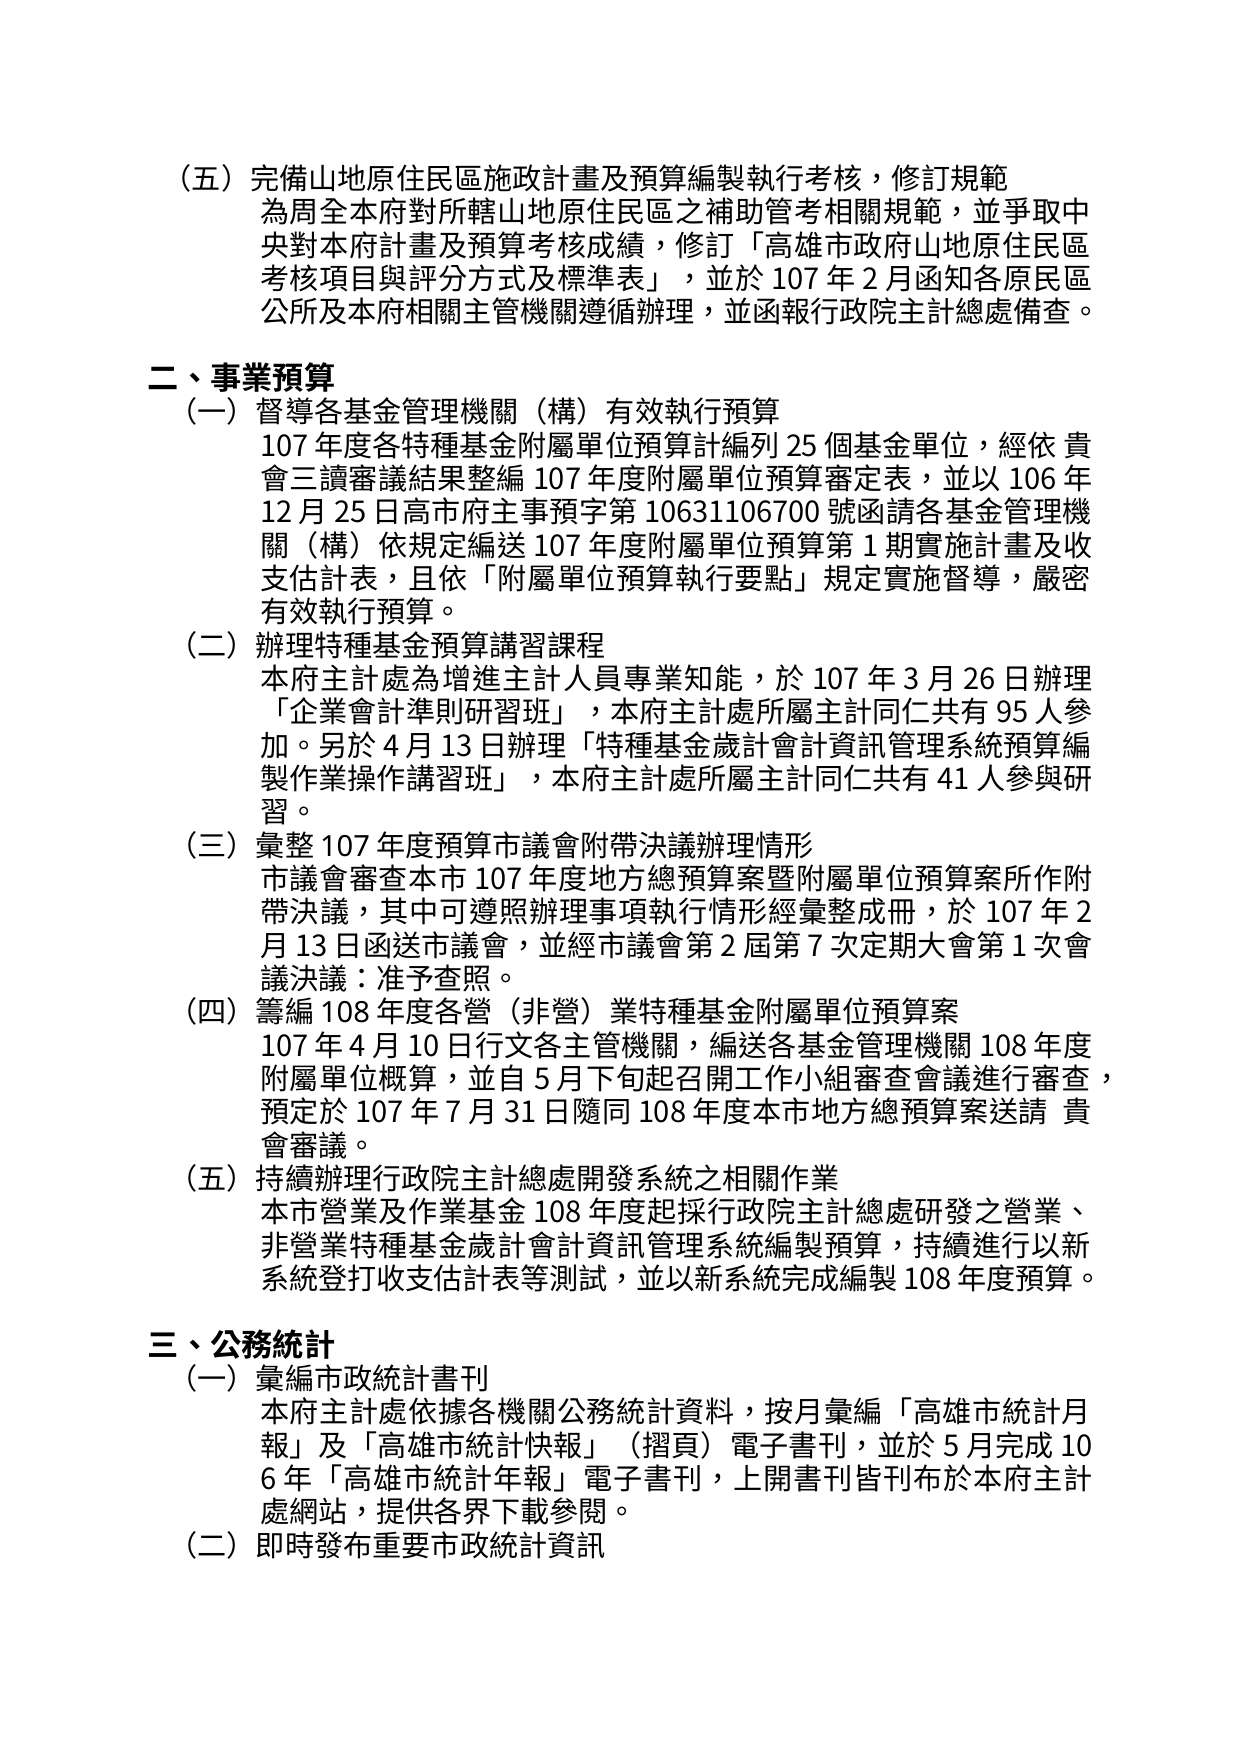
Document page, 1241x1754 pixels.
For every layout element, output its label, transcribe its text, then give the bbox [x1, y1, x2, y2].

text （五）持續辦理行政院主計總處開發系統之相關作業 [168, 1163, 1092, 1196]
text 二、事業預算 [148, 363, 1092, 396]
text （一）督導各基金管理機關（構）有效執行預算 [168, 396, 1092, 429]
text 本府主計處依據各機關公務統計資料，按月彙編「高雄市統計月報」及「高雄市統計快報」（摺頁）電子書刊，並於5月完成106年「高雄市統計年報」電子書刊，上開書刊皆刊布於本府主計處網站，提供各界下載參閱。 [260, 1396, 1092, 1529]
text 本市營業及作業基金108年度起採行政院主計總處研發之營業、非營業特種基金歲計會計資訊管理系統編製預算，持續進行以新系統登打收支估計表等測試，並以新系統完成編製108年度預算。 [260, 1196, 1092, 1296]
text （一）彙編市政統計書刊 [168, 1363, 1092, 1396]
text 本府主計處為增進主計人員專業知能，於107年3月26日辦理「企業會計準則研習班」，本府主計處所屬主計同仁共有95人參加。另於4月13日辦理「特種基金歲計會計資訊管理系統預算編製作業操作講習班」，本府主計處所屬主計同仁共有41人參與研習。 [260, 663, 1092, 829]
text 為周全本府對所轄山地原住民區之補助管考相關規範，並爭取中央對本府計畫及預算考核成績，修訂「高雄市政府山地原住民區考核項目與評分方式及標準表」，並於107年2月函知各原民區公所及本府相關主管機關遵循辦理，並函報行政院主計總處備查。 [260, 196, 1092, 329]
text （二）辦理特種基金預算講習課程 [168, 629, 1092, 663]
text （二）即時發布重要市政統計資訊 [168, 1529, 1092, 1563]
text （三）彙整107年度預算市議會附帶決議辦理情形 [168, 829, 1092, 863]
text 市議會審查本市107年度地方總預算案暨附屬單位預算案所作附帶決議，其中可遵照辦理事項執行情形經彙整成冊，於107年2月13日函送市議會，並經市議會第2屆第7次定期大會第1次會議決議：准予查照。 [260, 863, 1092, 996]
text 107年4月10日行文各主管機關，編送各基金管理機關108年度附屬單位概算，並自5月下旬起召開工作小組審查會議進行審查，預定於107年7月31日隨同108年度本市地方總預算案送請 貴會審議。 [260, 1029, 1092, 1163]
text 三、公務統計 [148, 1329, 1092, 1363]
text 107年度各特種基金附屬單位預算計編列25個基金單位，經依 貴會三讀審議結果整編107年度附屬單位預算審定表，並以106年12月25日高市府主事預字第10631106700號函請各基金管理機關（構）依規定編送107年度附屬單位預算第1期實施計畫及收支估計表，且依「附屬單位預算執行要點」規定實施督導，嚴密有效執行預算。 [260, 429, 1092, 629]
text （四）籌編108年度各營（非營）業特種基金附屬單位預算案 [168, 996, 1092, 1029]
text （五）完備山地原住民區施政計畫及預算編製執行考核，修訂規範 [162, 163, 1092, 196]
